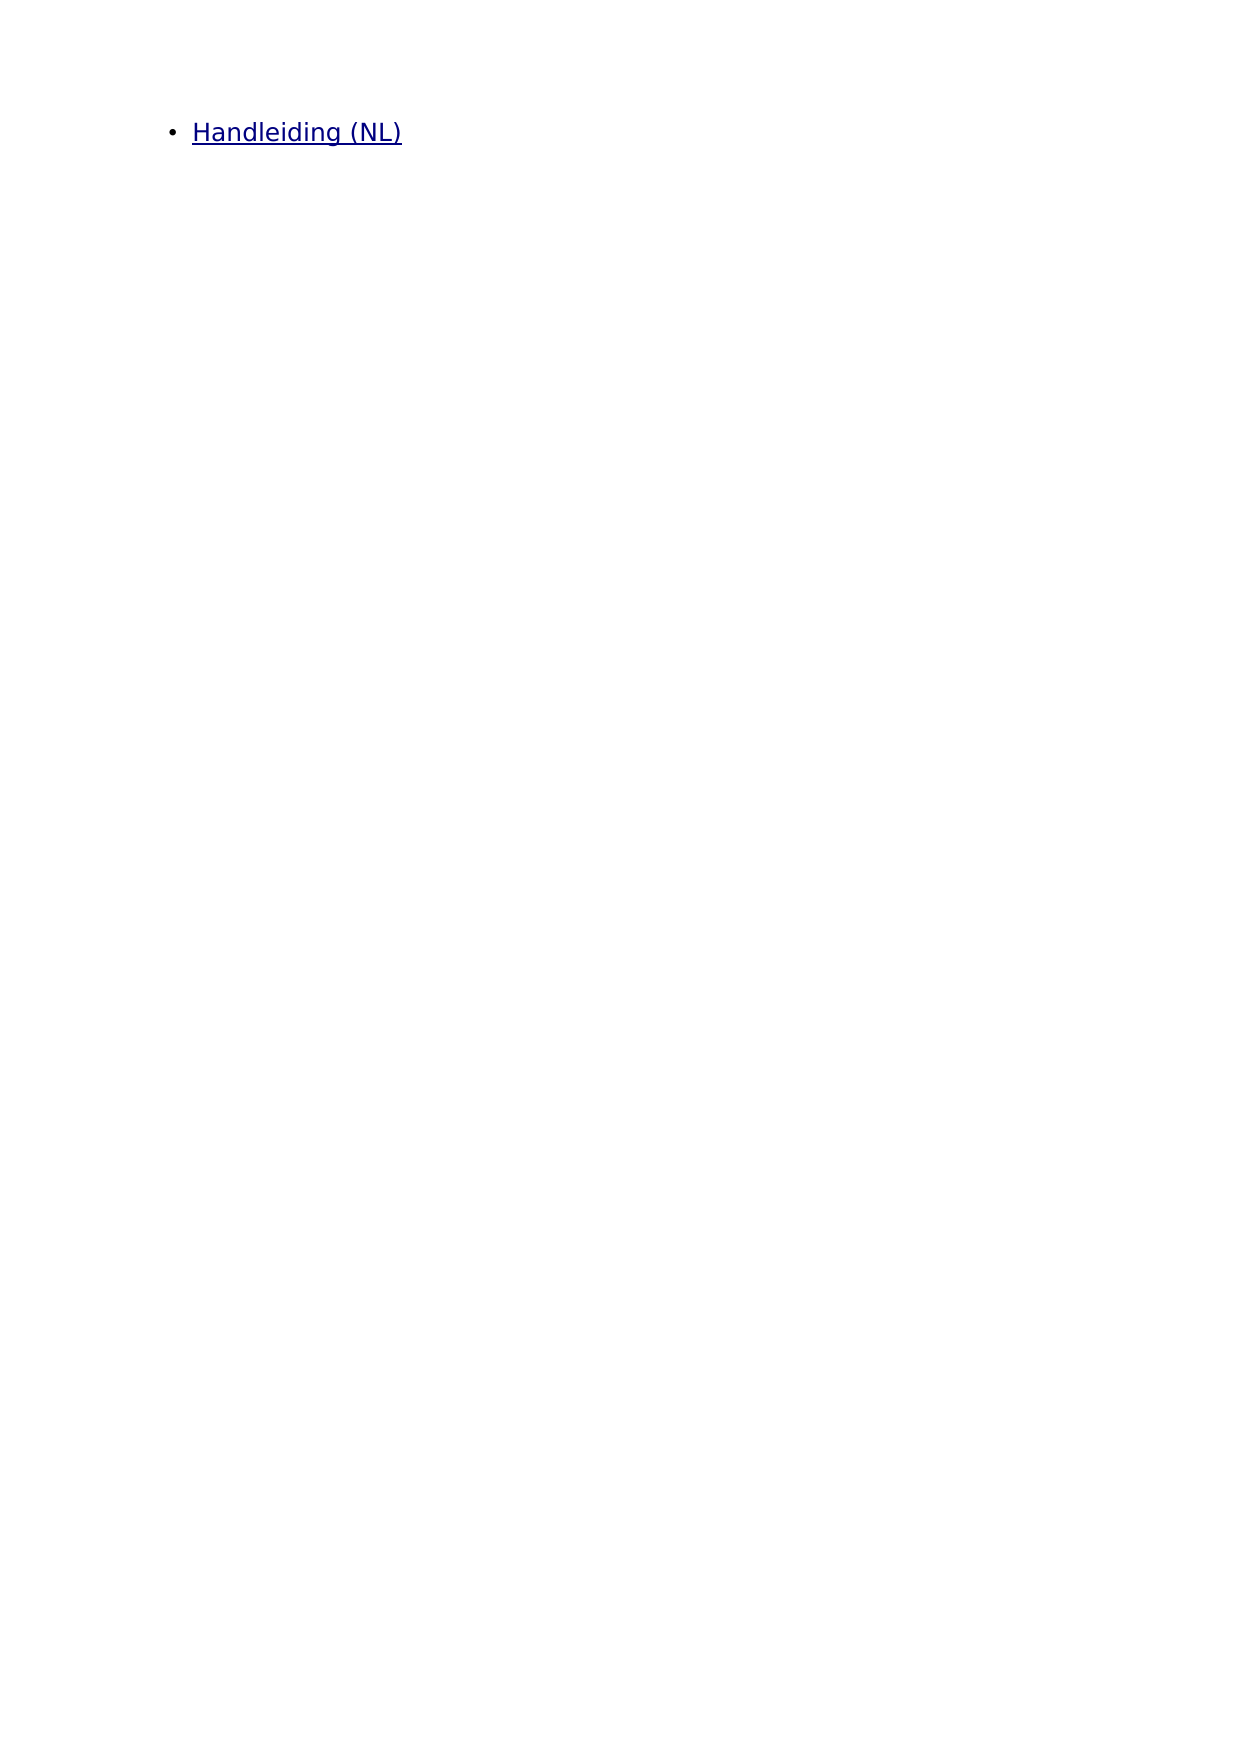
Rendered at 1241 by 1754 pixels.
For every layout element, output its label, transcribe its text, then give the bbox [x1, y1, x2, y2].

list Handleiding (NL) [177, 118, 1122, 147]
